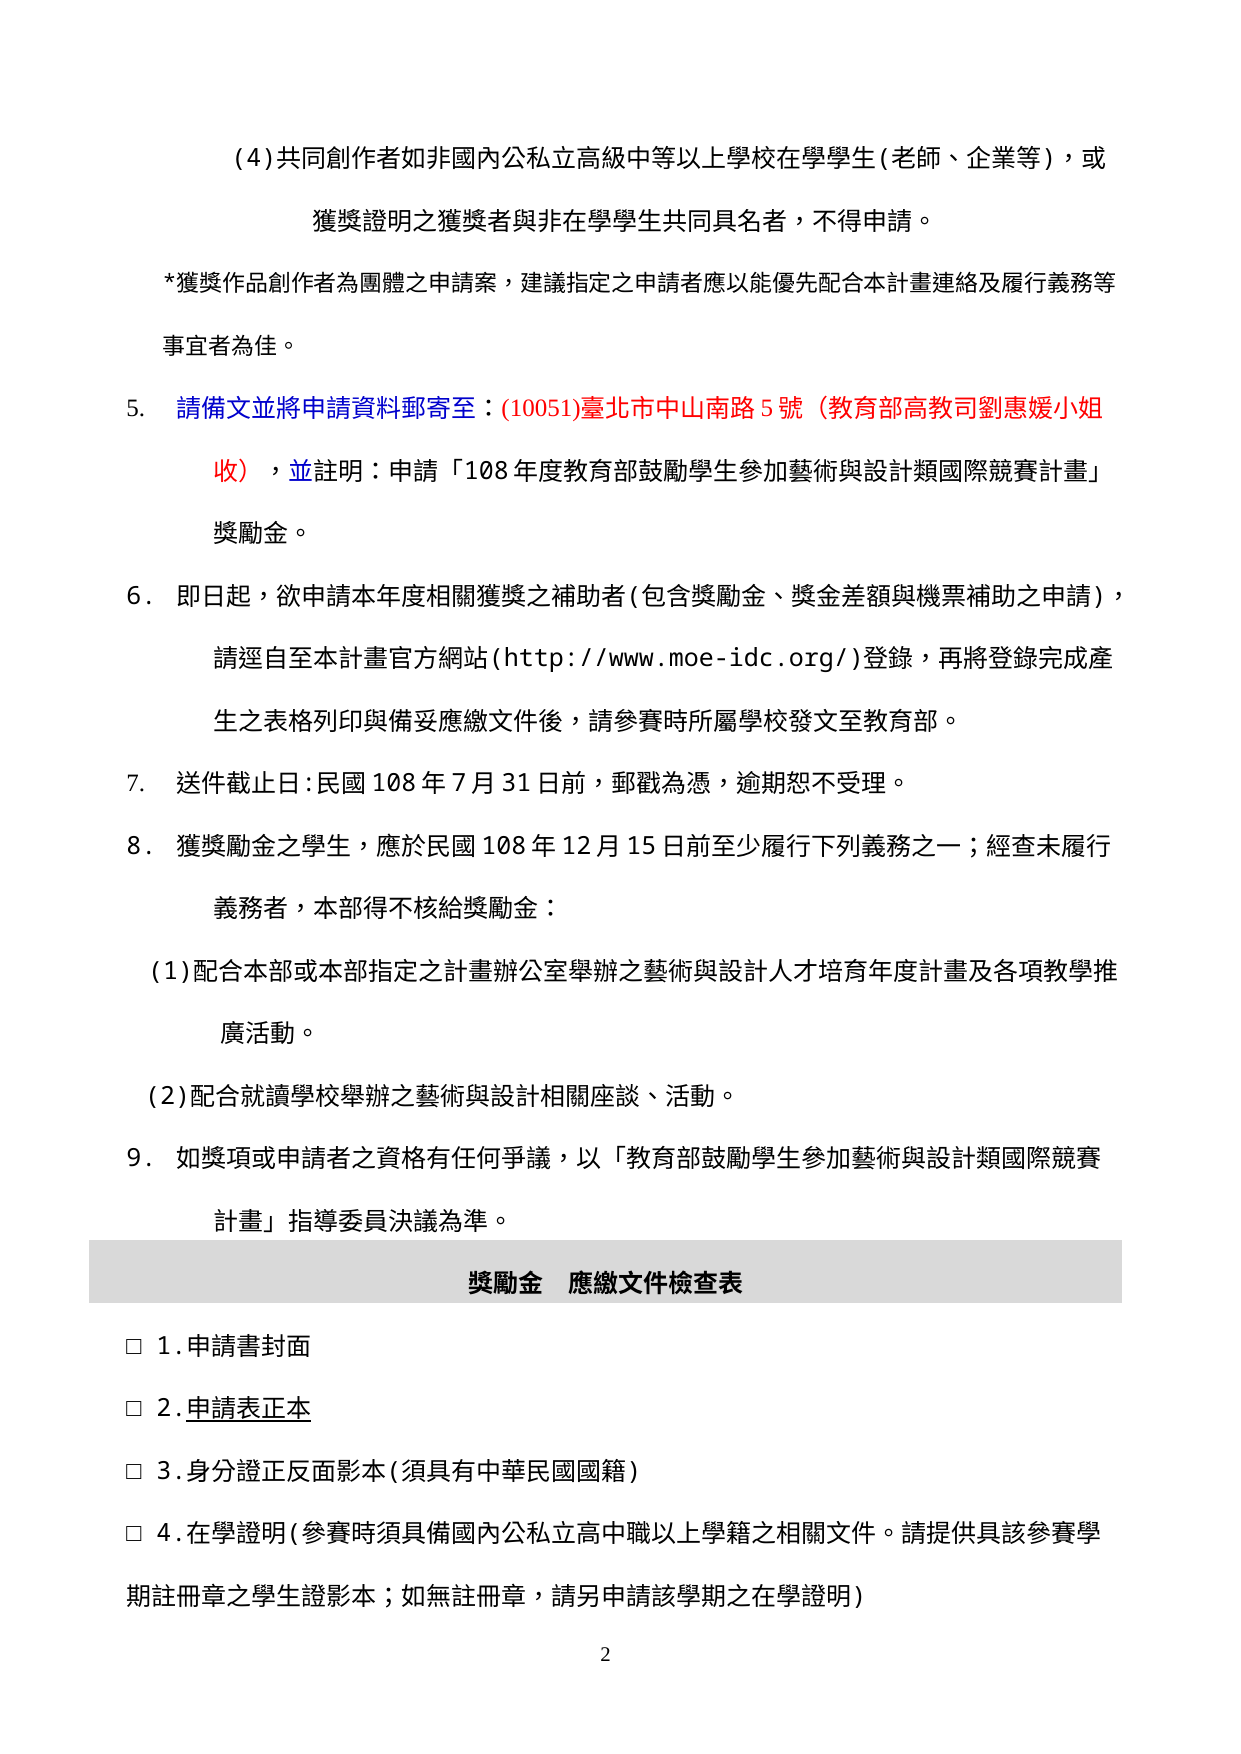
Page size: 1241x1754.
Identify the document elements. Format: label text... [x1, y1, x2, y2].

text □ 2.申請表正本 [126, 1365, 1122, 1428]
text □ 3.身分證正反面影本(須具有中華民國國籍) [126, 1428, 1122, 1490]
list 共同創作者如非國內公私立高級中等以上學校在學學生(老師、企業等)，或獲獎證明之獲獎者與非在學學生共同具名者，不得申請。 [231, 115, 1122, 240]
list 即日起，欲申請本年度相關獲獎之補助者(包含獎勵金、獎金差額與機票補助之申請)，請逕自至本計畫官方網站(http://www.moe-idc.org/)登錄，再將登錄完成產生之表格列印與備妥應繳文件後，請參賽時所屬學校發文至教育部。 [126, 553, 1122, 740]
text 獎勵金 應繳文件檢查表 [89, 1240, 1122, 1303]
list 請備文並將申請資料郵寄至：(10051)臺北市中山南路5號（教育部高教司劉惠媛小姐收），並註明：申請「108年度教育部鼓勵學生參加藝術與設計類國際競賽計畫」獎勵金。 [126, 365, 1122, 553]
list 配合本部或本部指定之計畫辦公室舉辦之藝術與設計人才培育年度計畫及各項教學推廣活動。 [148, 928, 1122, 1053]
text *獲獎作品創作者為團體之申請案，建議指定之申請者應以能優先配合本計畫連絡及履行義務等事宜者為佳。 [162, 240, 1122, 365]
list 獲獎勵金之學生，應於民國108年12月15日前至少履行下列義務之一；經查未履行義務者，本部得不核給獎勵金： [126, 803, 1122, 928]
text □ 1.申請書封面 [126, 1303, 1122, 1365]
list 配合就讀學校舉辦之藝術與設計相關座談、活動。 [145, 1053, 1122, 1115]
list 如獎項或申請者之資格有任何爭議，以「教育部鼓勵學生參加藝術與設計類國際競賽計畫」指導委員決議為準。 [126, 1115, 1122, 1240]
text □ 4.在學證明(參賽時須具備國內公私立高中職以上學籍之相關文件。請提供具該參賽學期註冊章之學生證影本；如無註冊章，請另申請該學期之在學證明) [126, 1490, 1122, 1615]
list 送件截止日:民國108年7月31日前，郵戳為憑，逾期恕不受理。 [126, 740, 1122, 803]
